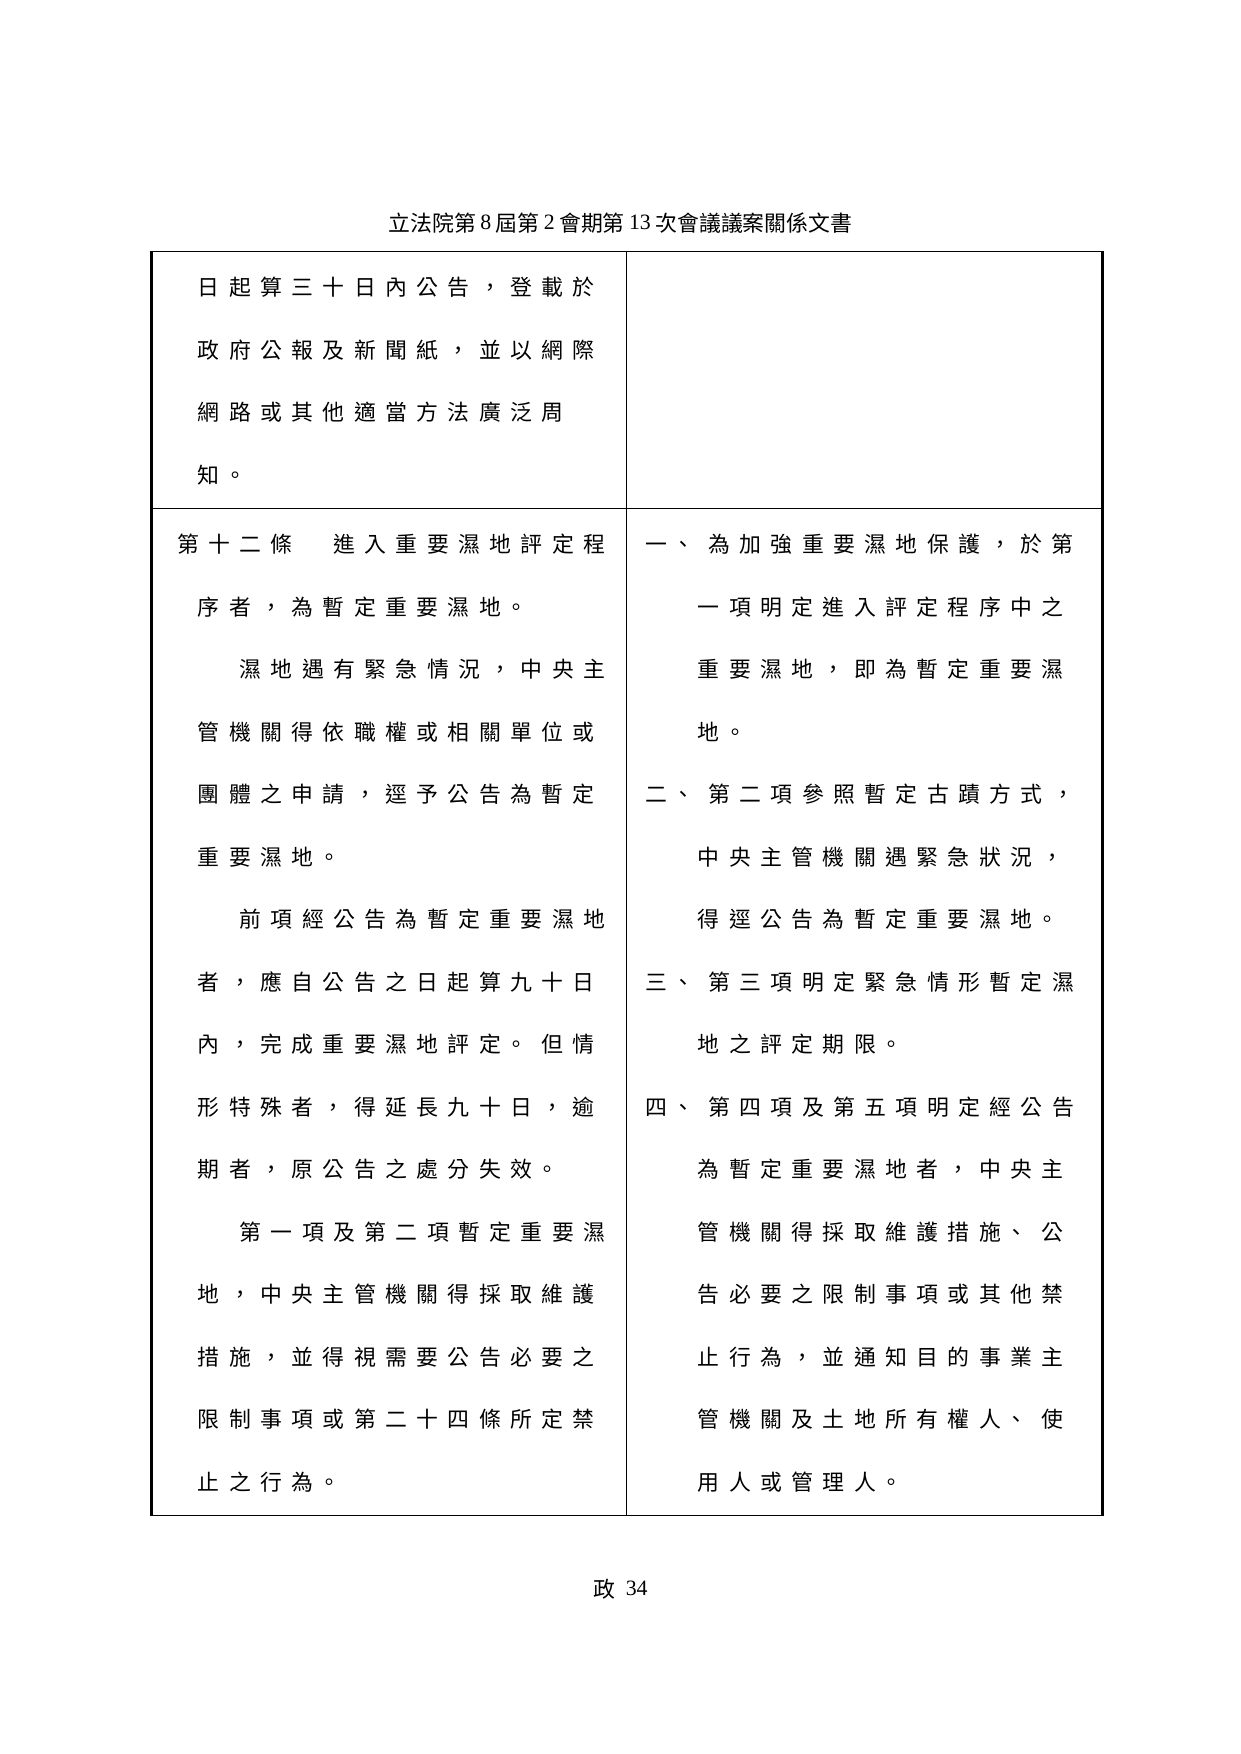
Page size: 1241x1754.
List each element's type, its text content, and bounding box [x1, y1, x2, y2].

table_cell [627, 252, 1101, 508]
table_cell 第十二條 進入重要濕地評定程序者，為暫定重要濕地。 濕地遇有緊急情況，中央主管機關得依職權或相關單位或團體之申請，逕予公告為暫定重要濕地。 前項經公告為暫定重要濕地者，應自公告之日起算九十日內，完成重要濕地評定。但情形特殊者，得延長九十日，逾期者，原公告之處分失效。 第一項及第二項暫定重要濕地，中央主管機關得採取維護措施，並得視需要公告必要之限制事項或第二十四條所定禁止之行為。 [153, 509, 626, 1514]
table_cell 日起算三十日內公告，登載於政府公報及新聞紙，並以網際網路或其他適當方法廣泛周知。 [153, 252, 626, 508]
table_cell 一、為加強重要濕地保護，於第一項明定進入評定程序中之重要濕地，即為暫定重要濕地。 二、第二項參照暫定古蹟方式，中央主管機關遇緊急狀況，得逕公告為暫定重要濕地。 三、第三項明定緊急情形暫定濕地之評定期限。 四、第四項及第五項明定經公告為暫定重要濕地者，中央主管機關得採取維護措施、公告必要之限制事項或其他禁止行為，並通知目的事業主管機關及土地所有權人、使用人或管理人。 [627, 509, 1101, 1514]
